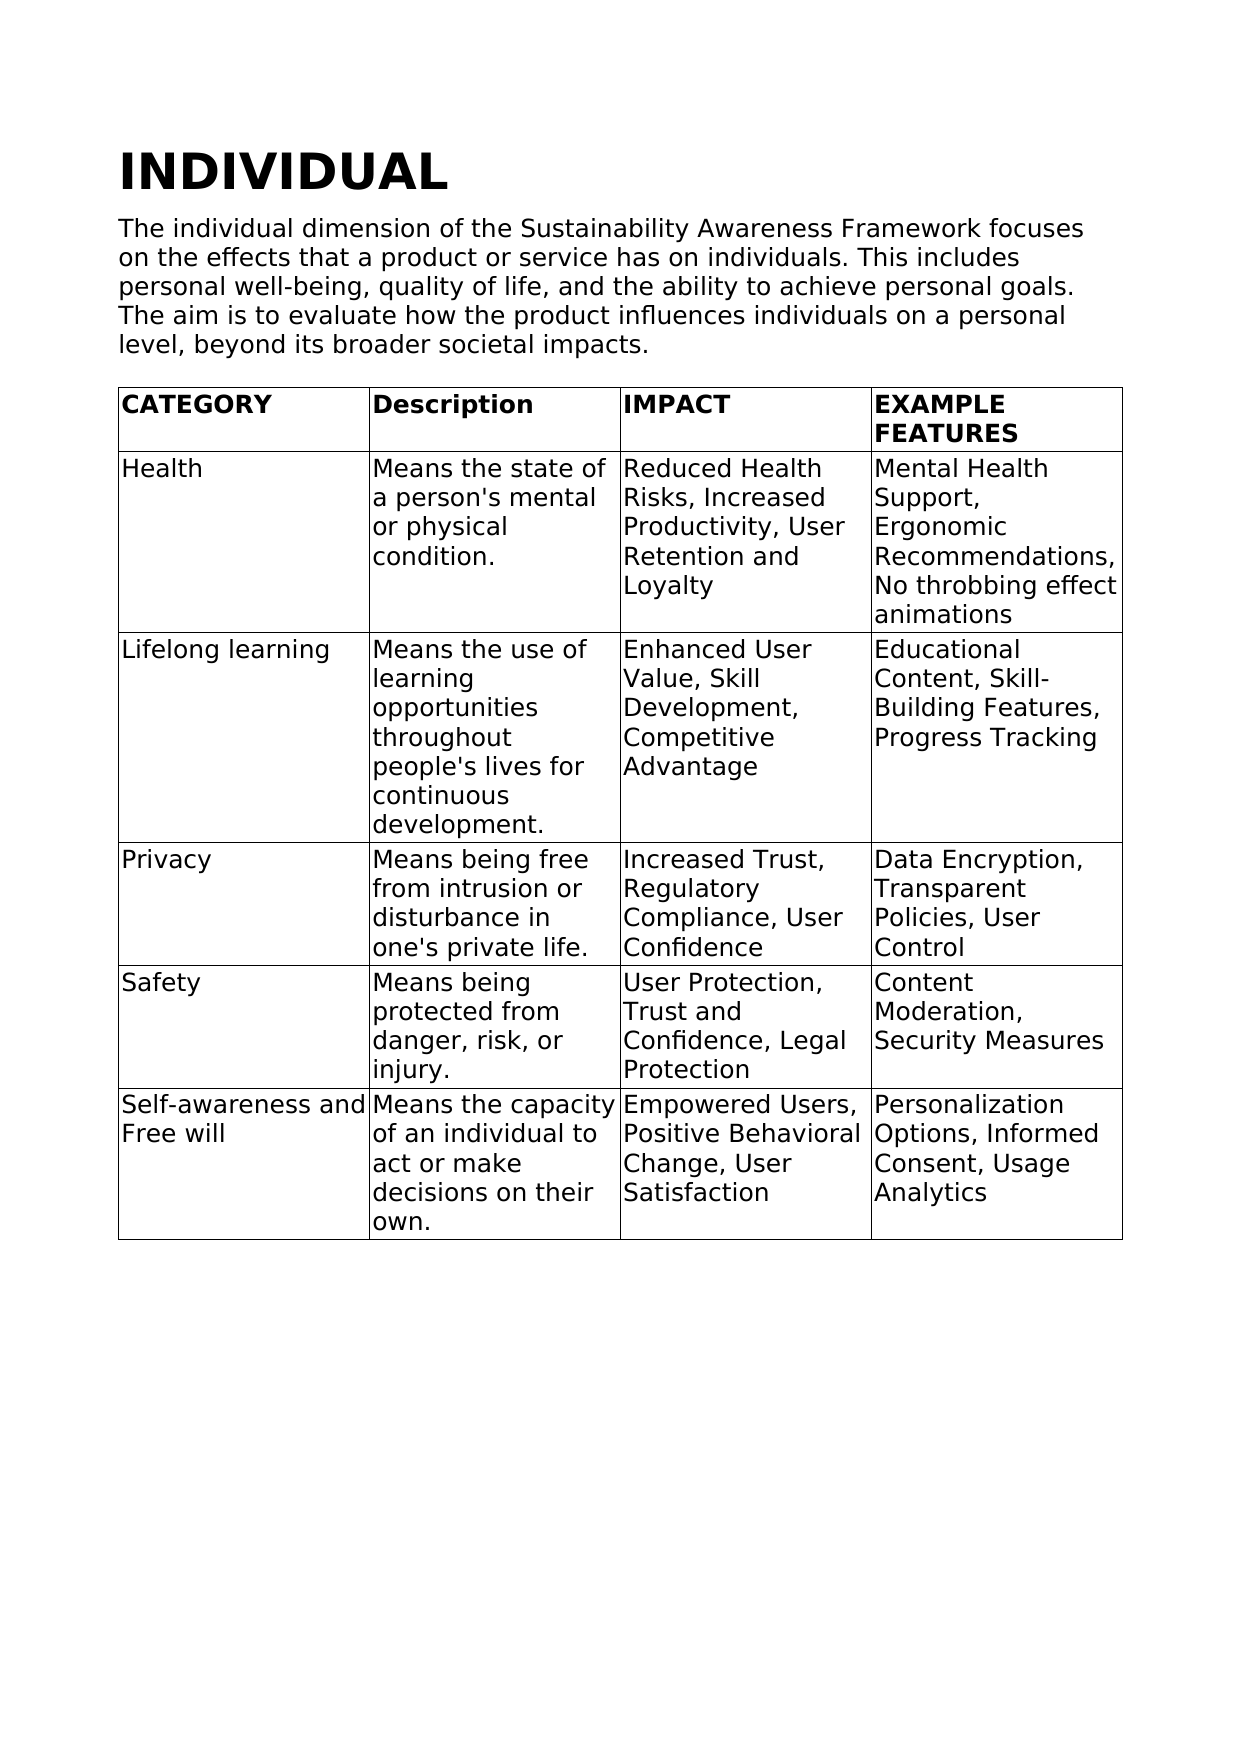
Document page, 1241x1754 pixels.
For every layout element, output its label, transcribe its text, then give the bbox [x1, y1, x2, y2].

table_cell Means being free from intrusion or disturbance in one's private life. [370, 843, 620, 965]
table_cell Enhanced User Value, Skill Development, Competitive Advantage [621, 633, 871, 842]
table_header EXAMPLE FEATURES [872, 388, 1122, 451]
table_header CATEGORY [119, 388, 369, 451]
table_cell Content Moderation, Security Measures [872, 966, 1122, 1087]
table_cell Educational Content, Skill-Building Features, Progress Tracking [872, 633, 1122, 842]
table_cell Increased Trust, Regulatory Compliance, User Confidence [621, 843, 871, 965]
table_cell Health [119, 452, 369, 632]
table_header IMPACT [621, 388, 871, 451]
table_cell User Protection, Trust and Confidence, Legal Protection [621, 966, 871, 1087]
table_cell Self-awareness and Free will [119, 1089, 369, 1239]
table_cell Means the use of learning opportunities throughout people's lives for continuous development. [370, 633, 620, 842]
table_cell Safety [119, 966, 369, 1087]
table_cell Reduced Health Risks, Increased Productivity, User Retention and Loyalty [621, 452, 871, 632]
table_cell Lifelong learning [119, 633, 369, 842]
table_cell Empowered Users, Positive Behavioral Change, User Satisfaction [621, 1089, 871, 1239]
subtitle INDIVIDUAL [118, 143, 1122, 201]
table_cell Data Encryption, Transparent Policies, User Control [872, 843, 1122, 965]
table_cell Means being protected from danger, risk, or injury. [370, 966, 620, 1087]
table_cell Means the state of a person's mental or physical condition. [370, 452, 620, 632]
table_cell Personalization Options, Informed Consent, Usage Analytics [872, 1089, 1122, 1239]
table_cell Means the capacity of an individual to act or make decisions on their own. [370, 1089, 620, 1239]
table_cell Mental Health Support, Ergonomic Recommendations, No throbbing effect animations [872, 452, 1122, 632]
table_header Description [370, 388, 620, 451]
text The individual dimension of the Sustainability Awareness Framework focuses on the effects that a product or service has on individuals. This includes personal well-being, quality of life, and the ability to achieve personal goals. The aim is to evaluate how the product influences individuals on a personal level, beyond its broader societal impacts. [118, 214, 1122, 360]
table_cell Privacy [119, 843, 369, 965]
